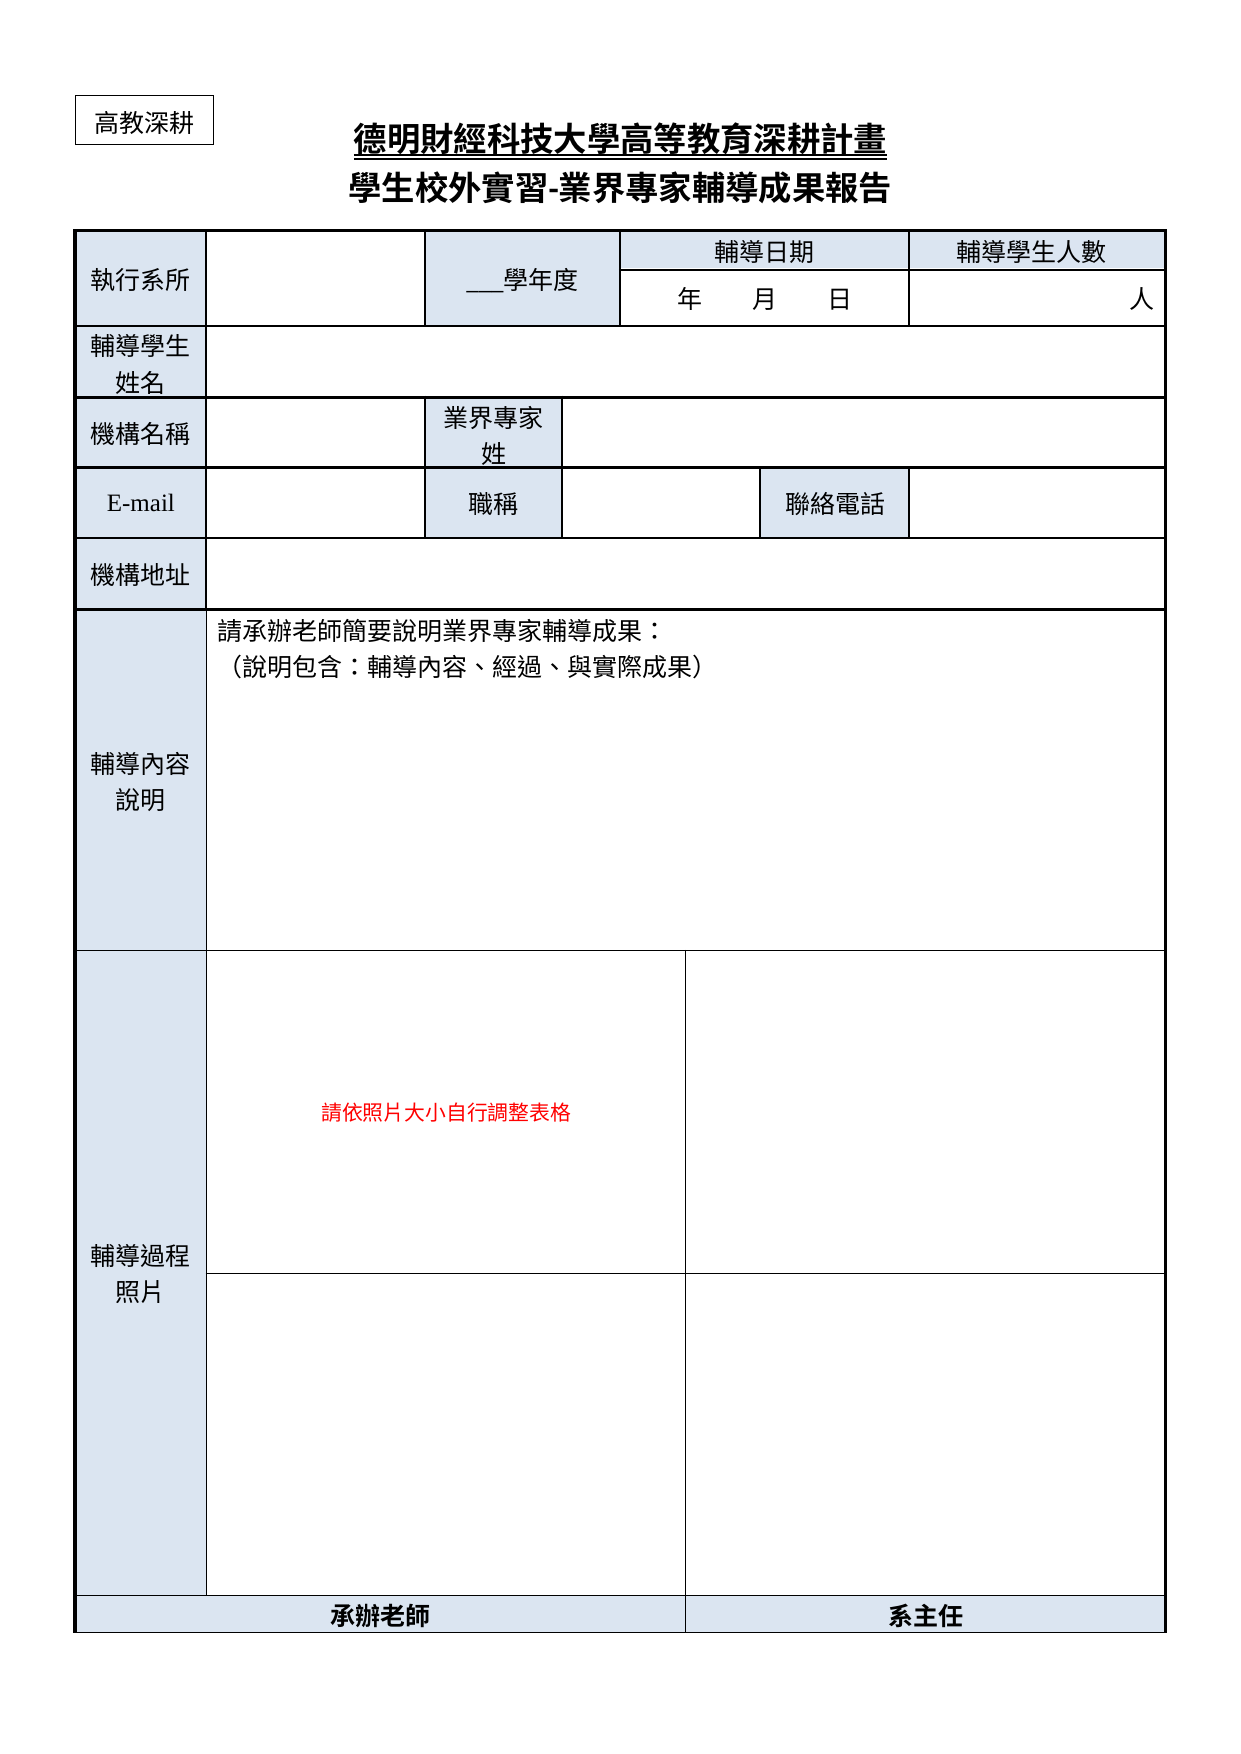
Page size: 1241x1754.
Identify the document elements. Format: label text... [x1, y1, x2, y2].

table_cell 業界專家姓 名 [426, 399, 561, 466]
table_cell [207, 1274, 685, 1595]
table_cell 系主任 [686, 1596, 1164, 1632]
table_cell 機構名稱 [77, 399, 205, 466]
table_cell 承辦老師 [77, 1596, 685, 1632]
table_cell [686, 951, 1164, 1272]
table_cell [563, 399, 1164, 466]
table_cell E-mail [77, 469, 205, 537]
table_header 輔導學生人數 [910, 232, 1164, 268]
table_header 執行系所 [77, 232, 205, 325]
table_cell 請承辦老師簡要說明業界專家輔導成果： （說明包含：輔導內容、經過、與實際成果） [207, 611, 1164, 950]
text 學生校外實習-業界專家輔導成果報告 [75, 158, 1165, 210]
table_header 輔導日期 [621, 232, 908, 268]
table_cell 聯絡電話 [761, 469, 908, 537]
table_cell 輔導學生姓名 [77, 327, 205, 396]
table_cell 請依照片大小自行調整表格 [207, 951, 685, 1272]
table_cell 輔導過程照片 [77, 951, 206, 1595]
table_cell 職稱 [426, 469, 561, 537]
table_cell [207, 399, 424, 466]
table_header ___學年度 [426, 232, 619, 325]
table_cell [563, 469, 759, 537]
table_cell [686, 1274, 1164, 1595]
table_cell [207, 539, 1164, 608]
text 高教深耕 [91, 104, 198, 137]
table_header [207, 232, 424, 325]
table_cell [207, 327, 1164, 396]
table_cell 人 [910, 271, 1164, 325]
text 德明財經科技大學高等教育深耕計畫 [75, 96, 1165, 158]
table_cell 機構地址 [77, 539, 205, 608]
table_cell 輔導內容說明 [77, 611, 206, 950]
table_cell 年 月 日 [621, 271, 908, 325]
table_cell [207, 469, 424, 537]
table_cell [910, 469, 1164, 537]
